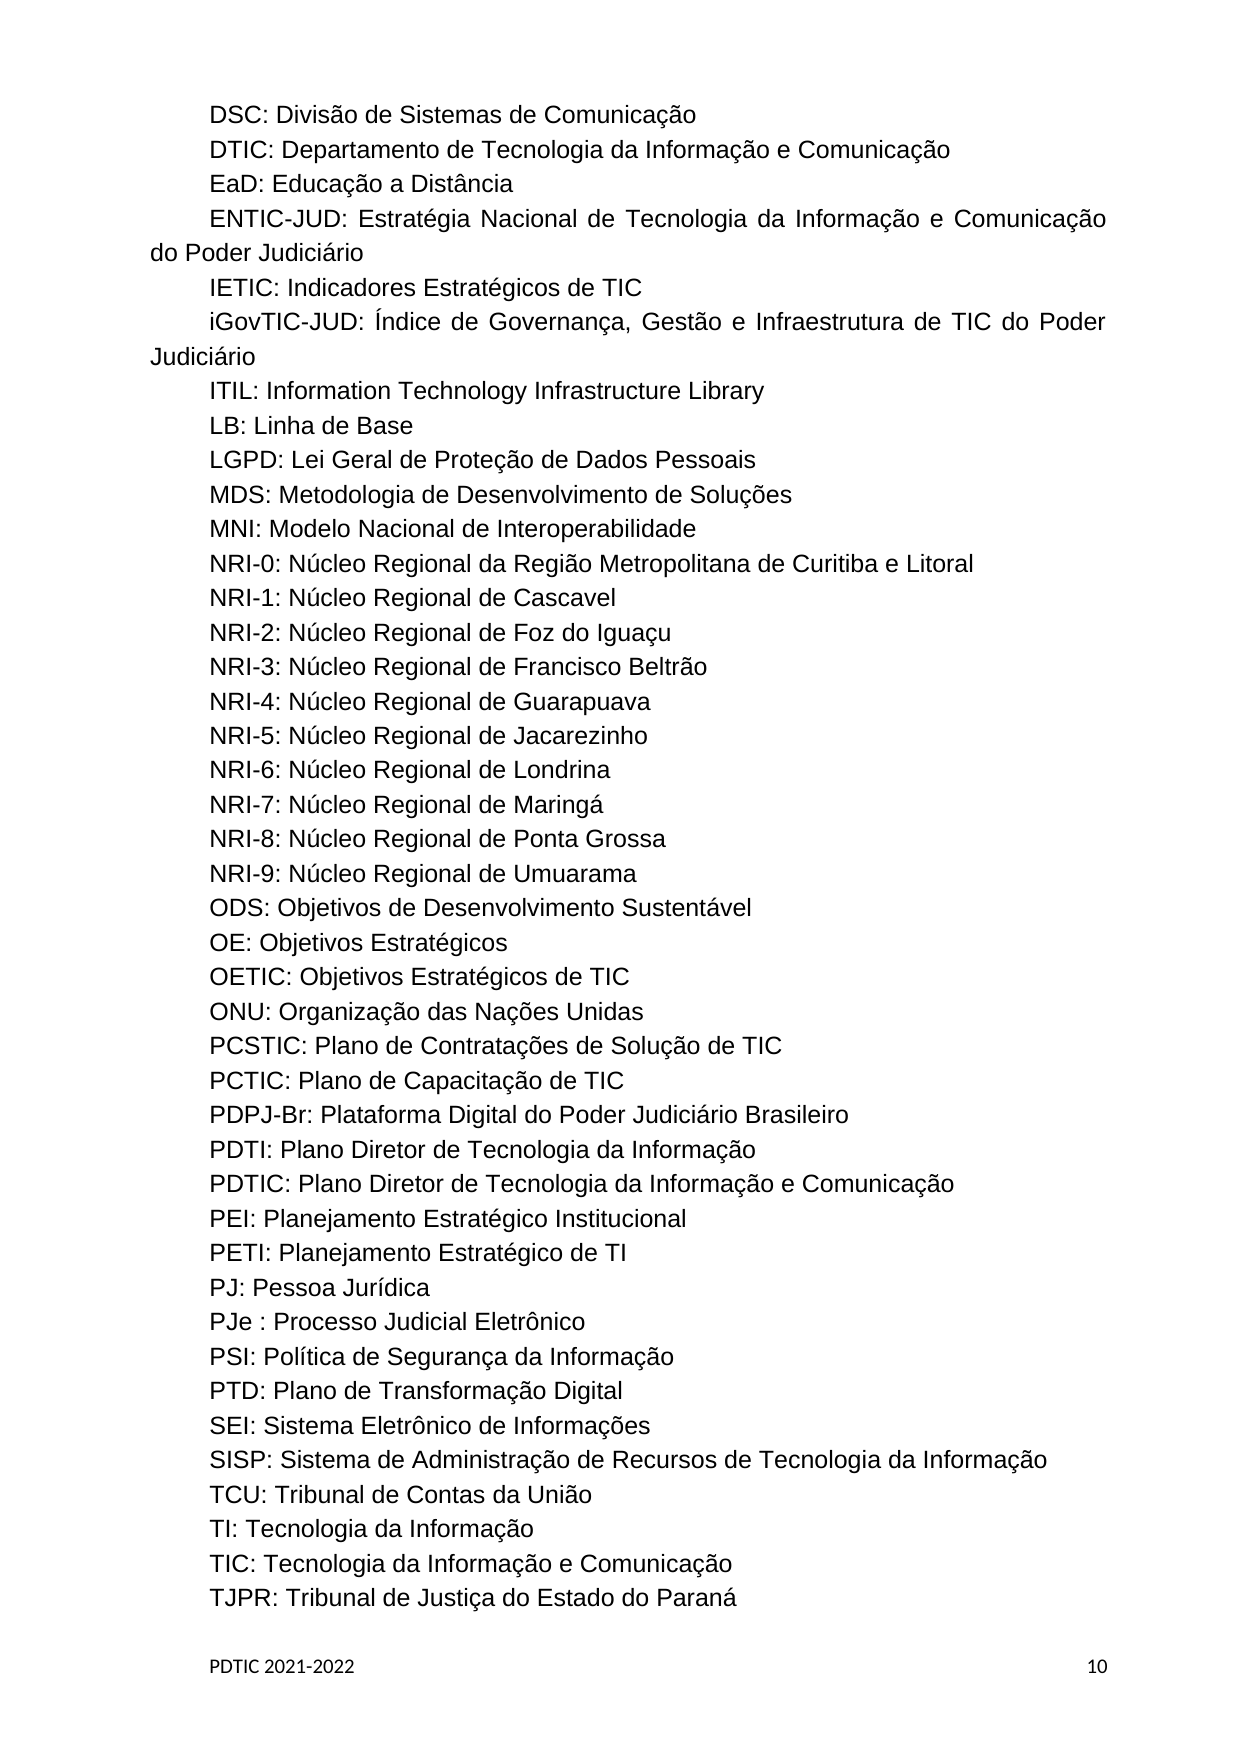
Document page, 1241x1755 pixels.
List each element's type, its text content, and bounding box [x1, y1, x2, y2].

text NRI-8: Núcleo Regional de Ponta Grossa [150, 824, 1107, 853]
text LGPD: Lei Geral de Proteção de Dados Pessoais [150, 445, 1107, 474]
text PCSTIC: Plano de Contratações de Solução de TIC [150, 1031, 1107, 1060]
text SISP: Sistema de Administração de Recursos de Tecnologia da Informação [150, 1445, 1107, 1474]
text NRI-3: Núcleo Regional de Francisco Beltrão [150, 652, 1107, 681]
text EaD: Educação a Distância [150, 169, 1107, 198]
text ODS: Objetivos de Desenvolvimento Sustentável [150, 893, 1107, 922]
text PJe : Processo Judicial Eletrônico [150, 1307, 1107, 1336]
text PSI: Política de Segurança da Informação [150, 1342, 1107, 1370]
text SEI: Sistema Eletrônico de Informações [150, 1411, 1107, 1439]
text TI: Tecnologia da Informação [150, 1514, 1107, 1543]
text PDPJ-Br: Plataforma Digital do Poder Judiciário Brasileiro [150, 1100, 1107, 1129]
text MDS: Metodologia de Desenvolvimento de Soluções [150, 480, 1107, 508]
text PDTI: Plano Diretor de Tecnologia da Informação [150, 1135, 1107, 1163]
text NRI-1: Núcleo Regional de Cascavel [150, 583, 1107, 612]
text TJPR: Tribunal de Justiça do Estado do Paraná [150, 1583, 1107, 1612]
text iGovTIC-JUD: Índice de Governança, Gestão e Infraestrutura de TIC do Poder Judiciário [150, 307, 1107, 371]
text TCU: Tribunal de Contas da União [150, 1479, 1107, 1508]
text PCTIC: Plano de Capacitação de TIC [150, 1066, 1107, 1094]
text ONU: Organização das Nações Unidas [150, 997, 1107, 1026]
text NRI-6: Núcleo Regional de Londrina [150, 756, 1107, 784]
text OE: Objetivos Estratégicos [150, 928, 1107, 957]
text NRI-4: Núcleo Regional de Guarapuava [150, 687, 1107, 715]
text MNI: Modelo Nacional de Interoperabilidade [150, 514, 1107, 543]
text OETIC: Objetivos Estratégicos de TIC [150, 962, 1107, 991]
text DSC: Divisão de Sistemas de Comunicação [150, 100, 1107, 129]
text NRI-2: Núcleo Regional de Foz do Iguaçu [150, 618, 1107, 646]
text PETI: Planejamento Estratégico de TI [150, 1238, 1107, 1267]
text NRI-5: Núcleo Regional de Jacarezinho [150, 721, 1107, 750]
text NRI-7: Núcleo Regional de Maringá [150, 790, 1107, 819]
text PDTIC: Plano Diretor de Tecnologia da Informação e Comunicação [150, 1169, 1107, 1198]
text NRI-9: Núcleo Regional de Umuarama [150, 859, 1107, 888]
text LB: Linha de Base [150, 411, 1107, 439]
text PEI: Planejamento Estratégico Institucional [150, 1204, 1107, 1232]
text IETIC: Indicadores Estratégicos de TIC [150, 273, 1107, 302]
text PTD: Plano de Transformação Digital [150, 1376, 1107, 1405]
text ITIL: Information Technology Infrastructure Library [150, 376, 1107, 405]
text PJ: Pessoa Jurídica [150, 1273, 1107, 1301]
text TIC: Tecnologia da Informação e Comunicação [150, 1548, 1107, 1577]
text ENTIC-JUD: Estratégia Nacional de Tecnologia da Informação e Comunicação do Poder Judiciário [150, 204, 1107, 267]
text DTIC: Departamento de Tecnologia da Informação e Comunicação [150, 135, 1107, 164]
text NRI-0: Núcleo Regional da Região Metropolitana de Curitiba e Litoral [150, 549, 1107, 577]
